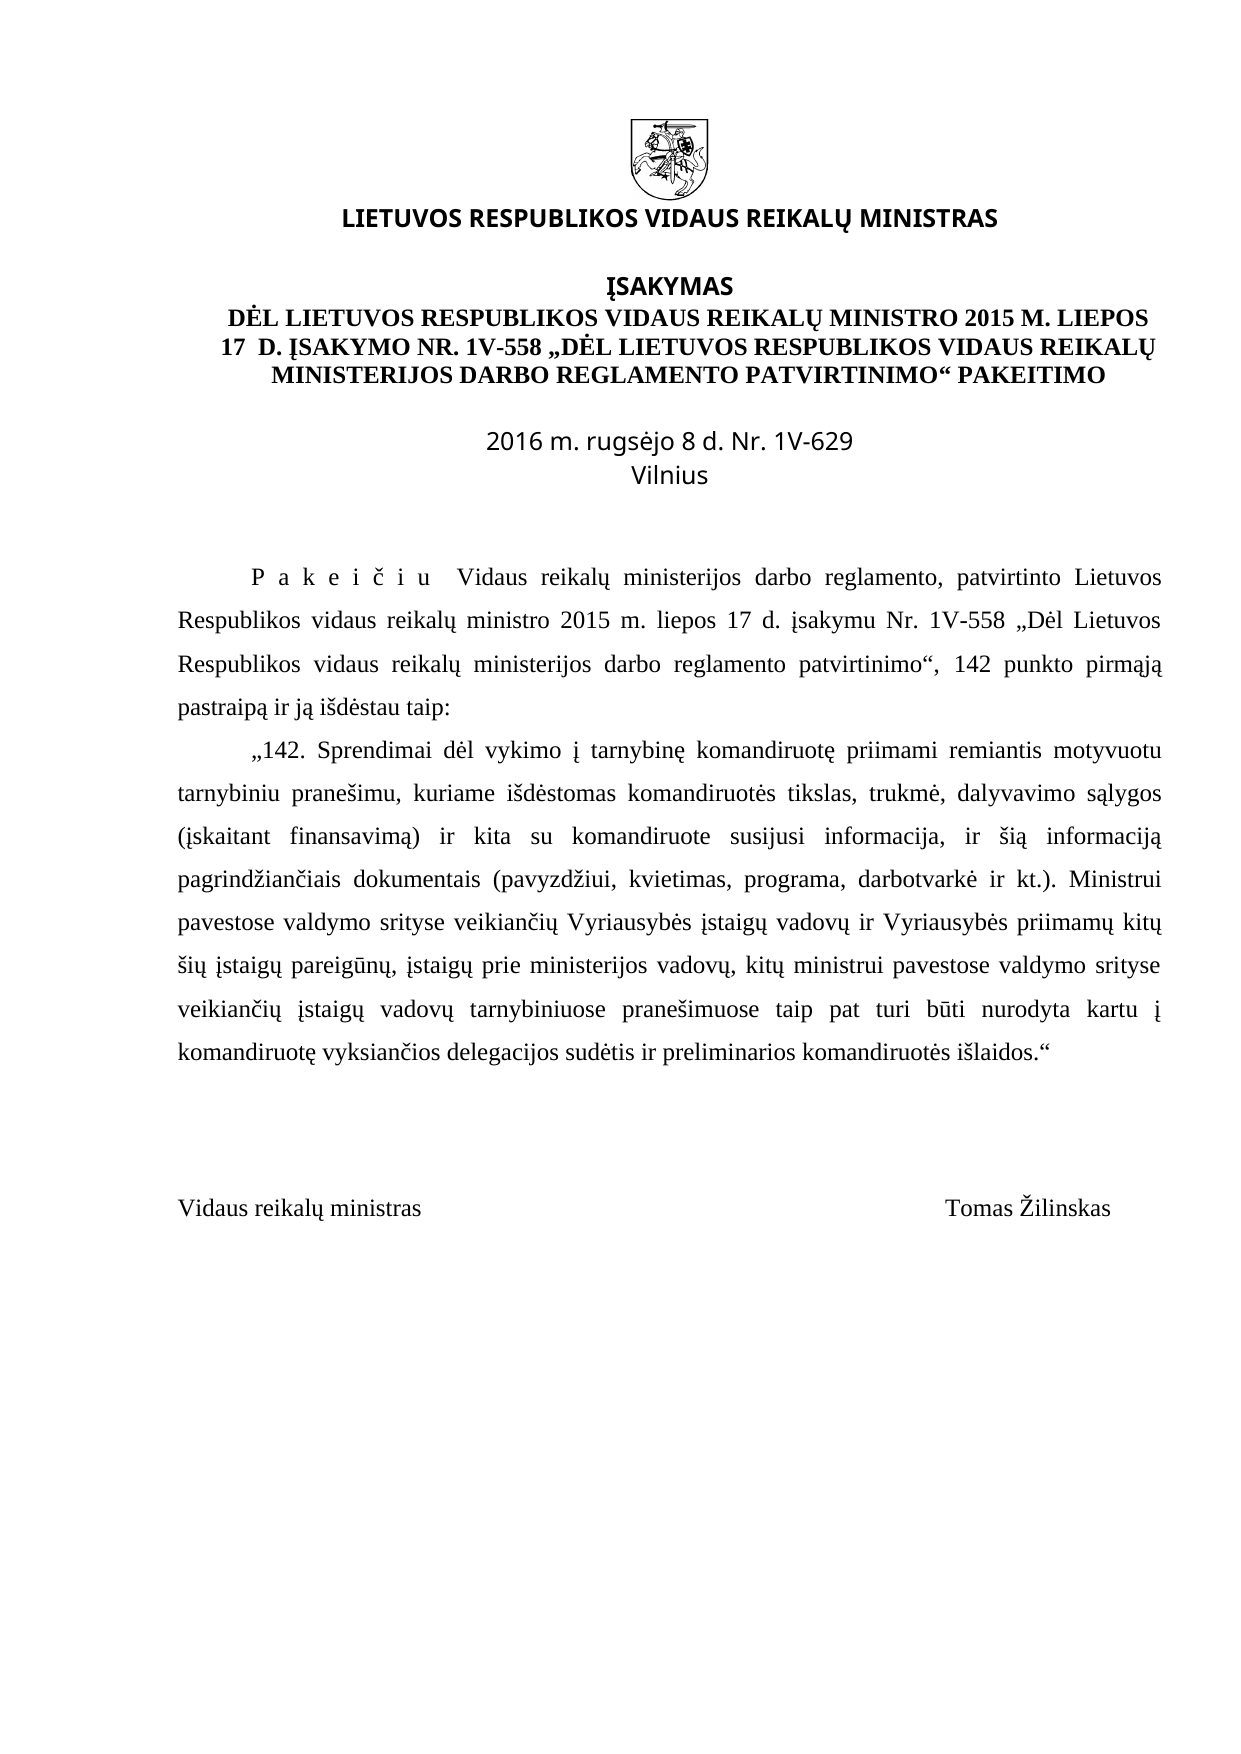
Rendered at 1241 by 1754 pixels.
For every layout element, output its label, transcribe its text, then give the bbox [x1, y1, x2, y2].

text Vilnius [177, 457, 1162, 492]
text „142. Sprendimai dėl vykimo į tarnybinę komandiruotę priimami remiantis motyvuotu tarnybiniu pranešimu, kuriame išdėstomas komandiruotės tikslas, trukmė, dalyvavimo sąlygos (įskaitant finansavimą) ir kita su komandiruote susijusi informacija, ir šią informaciją pagrindžiančiais dokumentais (pavyzdžiui, kvietimas, programa, darbotvarkė ir kt.). Ministrui pavestose valdymo srityse veikiančių Vyriausybės įstaigų vadovų ir Vyriausybės priimamų kitų šių įstaigų pareigūnų, įstaigų prie ministerijos vadovų, kitų ministrui pavestose valdymo srityse veikiančių įstaigų vadovų tarnybiniuose pranešimuose taip pat turi būti nurodyta kartu į komandiruotę vyksiančios delegacijos sudėtis ir preliminarios komandiruotės išlaidos.“ [177, 735, 1162, 1066]
text DĖL LIETUVOS RESPUBLIKOS VIDAUS REIKALŲ MINISTRO 2015 M. LIEPOS 17 D. ĮSAKYMO NR. 1V-558 „DĖL LIETUVOS RESPUBLIKOS VIDAUS REIKALŲ MINISTERIJOS DARBO REGLAMENTO PATVIRTINIMO“ PAKEITIMO [215, 303, 1162, 389]
text 2016 m. rugsėjo 8 d. Nr. 1V-629 [177, 423, 1162, 457]
text Vidaus reikalų ministras Tomas Žilinskas [177, 1186, 1162, 1222]
text P a k e i č i u Vidaus reikalų ministerijos darbo reglamento, patvirtinto Lietuvos Respublikos vidaus reikalų ministro 2015 m. liepos 17 d. įsakymu Nr. 1V-558 „Dėl Lietuvos Respublikos vidaus reikalų ministerijos darbo reglamento patvirtinimo“, 142 punkto pirmąją pastraipą ir ją išdėstau taip: [177, 562, 1162, 721]
text LIETUVOS RESPUBLIKOS VIDAUS REIKALŲ MINISTRAS [177, 201, 1162, 235]
text ĮSAKYMAS [177, 269, 1162, 303]
